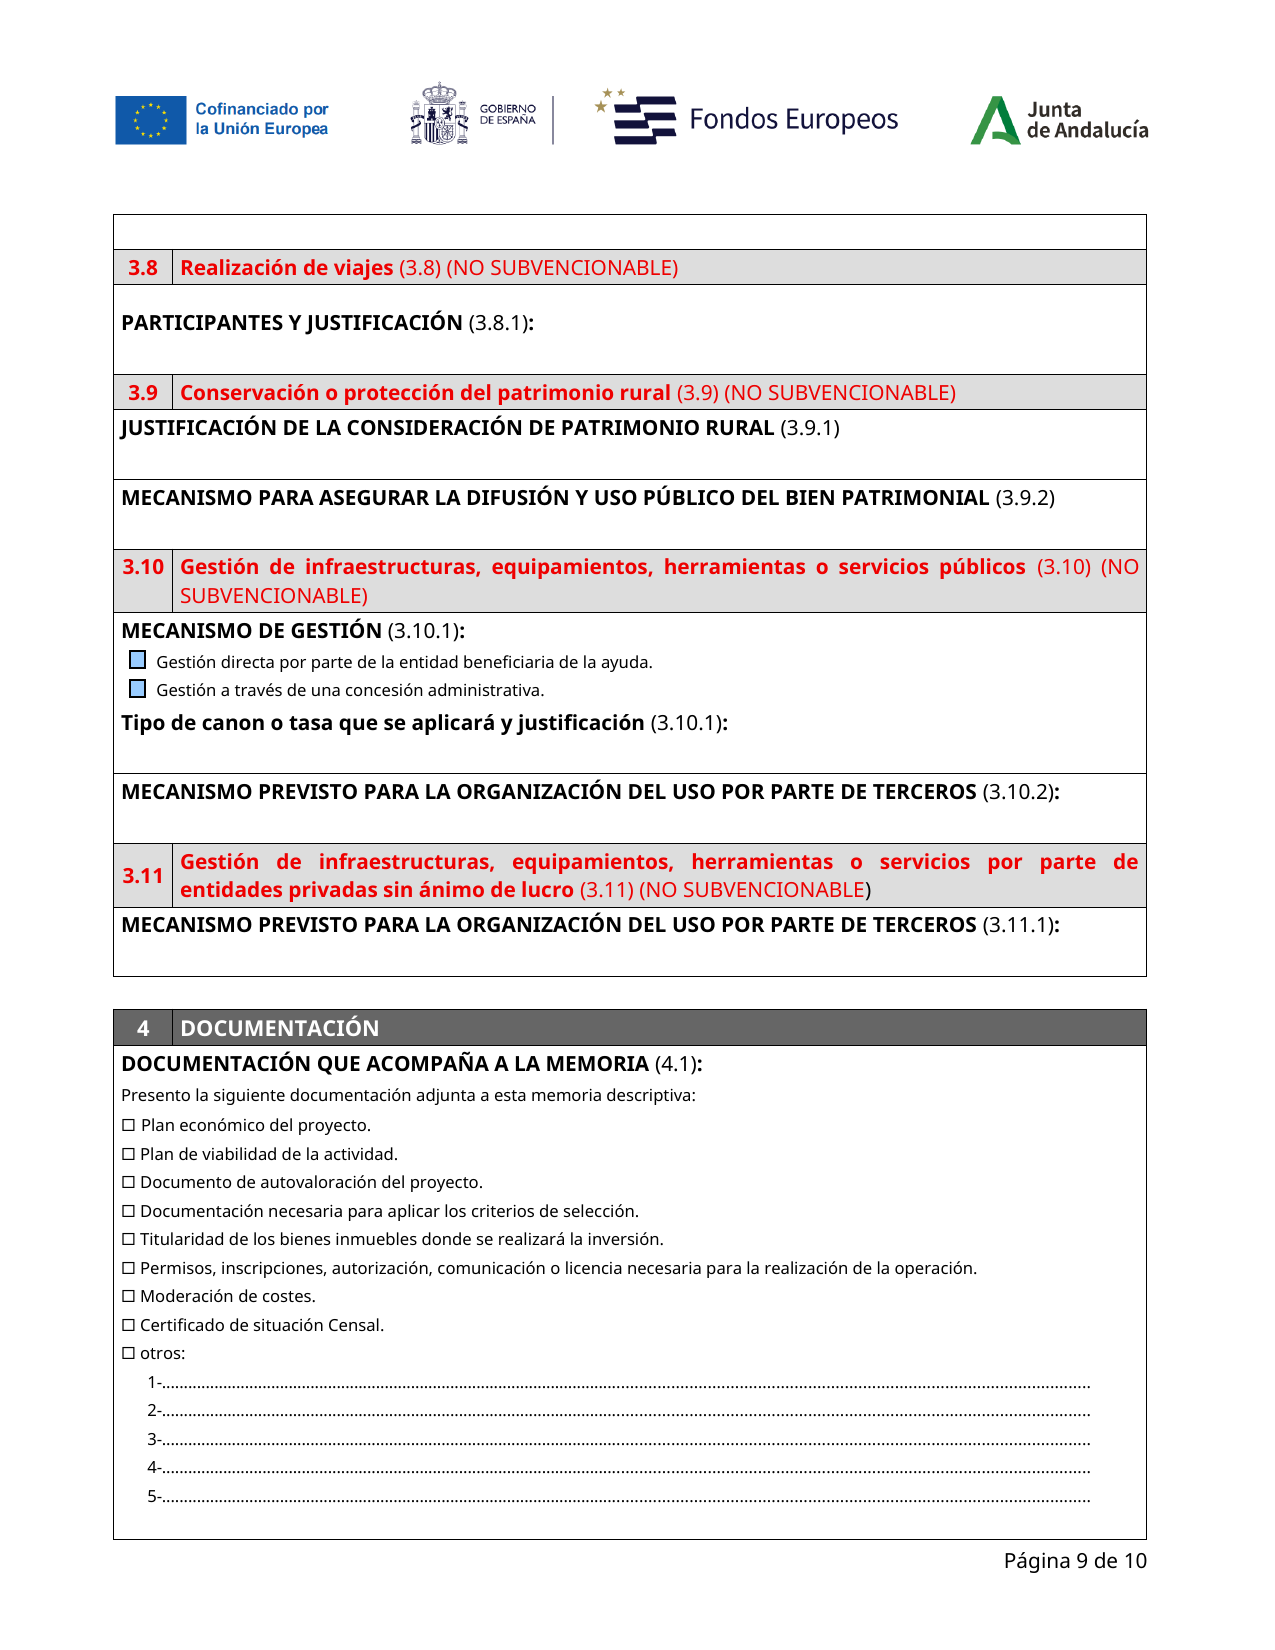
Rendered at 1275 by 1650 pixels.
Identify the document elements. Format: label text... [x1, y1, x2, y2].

table_cell MECANISMO DE GESTIÓN (3.10.1): Gestión directa por parte de la entidad beneficiaria de la ayuda. Gestión a través de una concesión administrativa. Tipo de canon o tasa que se aplicará y justificación (3.10.1): [114, 613, 1146, 773]
table_cell 3.10 [114, 550, 172, 612]
table_cell MECANISMO PARA ASEGURAR LA DIFUSIÓN Y USO PÚBLICO DEL BIEN PATRIMONIAL (3.9.2) [114, 480, 1146, 548]
table_cell [114, 215, 1146, 249]
table_cell Gestión de infraestructuras, equipamientos, herramientas o servicios públicos (3.10) (NO SUBVENCIONABLE) [173, 550, 1146, 612]
table_header 4 [114, 1010, 172, 1045]
table_cell 3.9 [114, 375, 172, 409]
table_cell Realización de viajes (3.8) (NO SUBVENCIONABLE) [173, 250, 1146, 284]
table_cell JUSTIFICACIÓN DE LA CONSIDERACIÓN DE PATRIMONIO RURAL (3.9.1) [114, 410, 1146, 479]
table_cell 3.8 [114, 250, 172, 284]
table_cell MECANISMO PREVISTO PARA LA ORGANIZACIÓN DEL USO POR PARTE DE TERCEROS (3.11.1): [114, 908, 1146, 976]
table_cell Conservación o protección del patrimonio rural (3.9) (NO SUBVENCIONABLE) [173, 375, 1146, 409]
table_cell 3.11 [114, 844, 172, 907]
table_cell MECANISMO PREVISTO PARA LA ORGANIZACIÓN DEL USO POR PARTE DE TERCEROS (3.10.2): [114, 774, 1146, 843]
table_header DOCUMENTACIÓN [173, 1010, 1146, 1045]
table_cell DOCUMENTACIÓN QUE ACOMPAÑA A LA MEMORIA (4.1): Presento la siguiente documentación adjunta a esta memoria descriptiva:  Plan económico del proyecto.  Plan de viabilidad de la actividad.  Documento de autovaloración del proyecto.  Documentación necesaria para aplicar los criterios de selección.  Titularidad de los bienes inmuebles donde se realizará la inversión.  Permisos, inscripciones, autorización, comunicación o licencia necesaria para la realización de la operación.  Moderación de costes.  Certificado de situación Censal.  otros: 1- 2- 3- 4- 5- [114, 1046, 1146, 1539]
table_cell Gestión de infraestructuras, equipamientos, herramientas o servicios por parte de entidades privadas sin ánimo de lucro (3.11) (NO SUBVENCIONABLE) [173, 844, 1146, 907]
table_cell PARTICIPANTES Y JUSTIFICACIÓN (3.8.1): [114, 285, 1146, 374]
